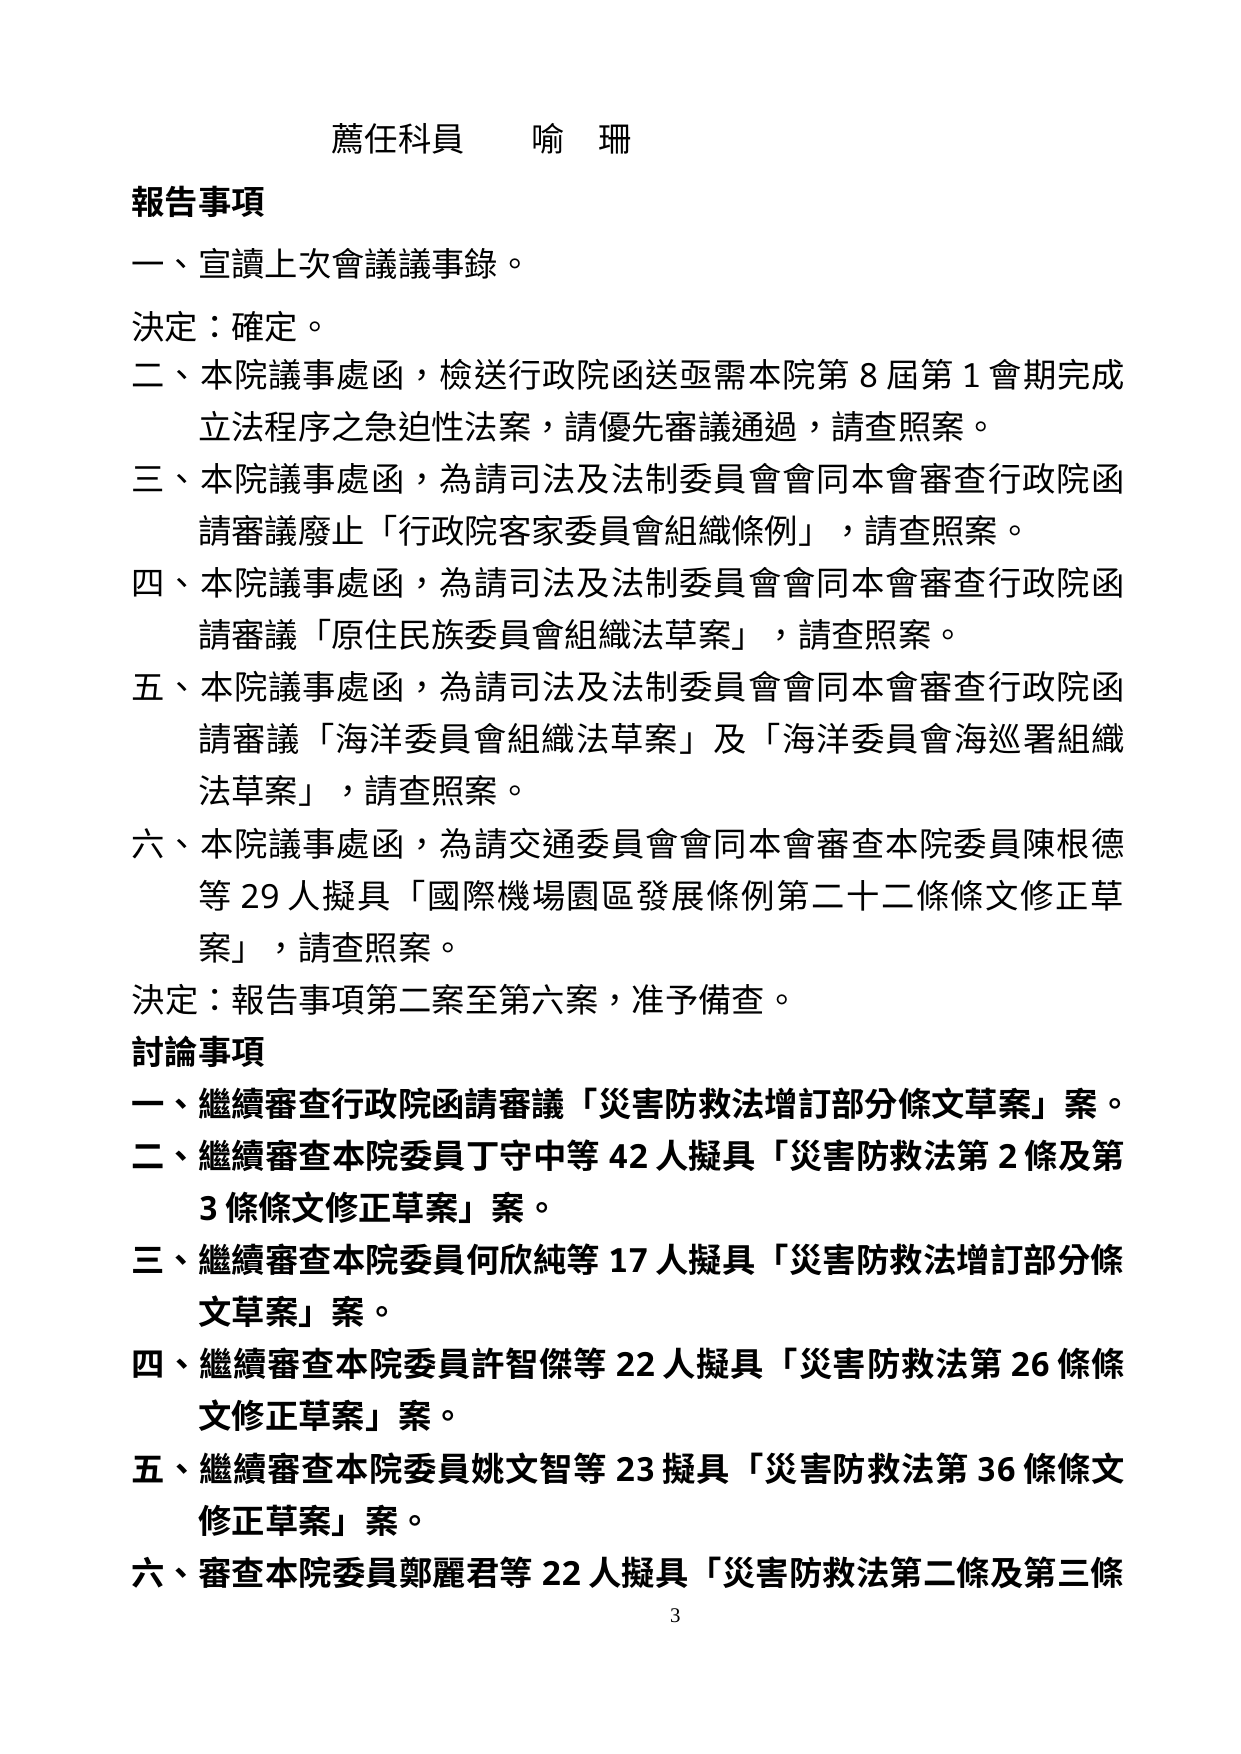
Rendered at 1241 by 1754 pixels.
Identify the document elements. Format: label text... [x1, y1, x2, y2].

text 一、宣讀上次會議議事錄。 [131, 221, 1232, 283]
text 薦任科員 喻 珊 [131, 96, 1219, 158]
text 六、審查本院委員鄭麗君等22人擬具「災害防救法第二條及第三條 [131, 1543, 1125, 1596]
text 五、繼續審查本院委員姚文智等23擬具「災害防救法第36條條文修正草案」案。 [131, 1439, 1125, 1543]
text 六、本院議事處函，為請交通委員會會同本會審查本院委員陳根德等29人擬具「國際機場園區發展條例第二十二條條文修正草案」，請查照案。 [131, 814, 1125, 971]
text 二、本院議事處函，檢送行政院函送亟需本院第8屆第1會期完成立法程序之急迫性法案，請優先審議通過，請查照案。 [131, 346, 1125, 450]
text 決定：報告事項第二案至第六案，准予備查。 [131, 971, 1219, 1023]
text 決定：確定。 [131, 283, 1232, 346]
text 二、繼續審查本院委員丁守中等42人擬具「災害防救法第2條及第3條條文修正草案」案。 [131, 1127, 1125, 1231]
text 一、繼續審查行政院函請審議「災害防救法增訂部分條文草案」案。 [131, 1075, 1125, 1127]
text 報告事項 [131, 158, 1219, 221]
text 四、繼續審查本院委員許智傑等22人擬具「災害防救法第26條條文修正草案」案。 [131, 1335, 1125, 1439]
text 三、繼續審查本院委員何欣純等17人擬具「災害防救法增訂部分條文草案」案。 [131, 1231, 1125, 1335]
text 四、本院議事處函，為請司法及法制委員會會同本會審查行政院函請審議「原住民族委員會組織法草案」，請查照案。 [131, 554, 1125, 658]
text 三、本院議事處函，為請司法及法制委員會會同本會審查行政院函請審議廢止「行政院客家委員會組織條例」，請查照案。 [131, 450, 1125, 554]
text 討論事項 [131, 1023, 1125, 1075]
text 五、本院議事處函，為請司法及法制委員會會同本會審查行政院函請審議「海洋委員會組織法草案」及「海洋委員會海巡署組織法草案」，請查照案。 [131, 658, 1125, 814]
